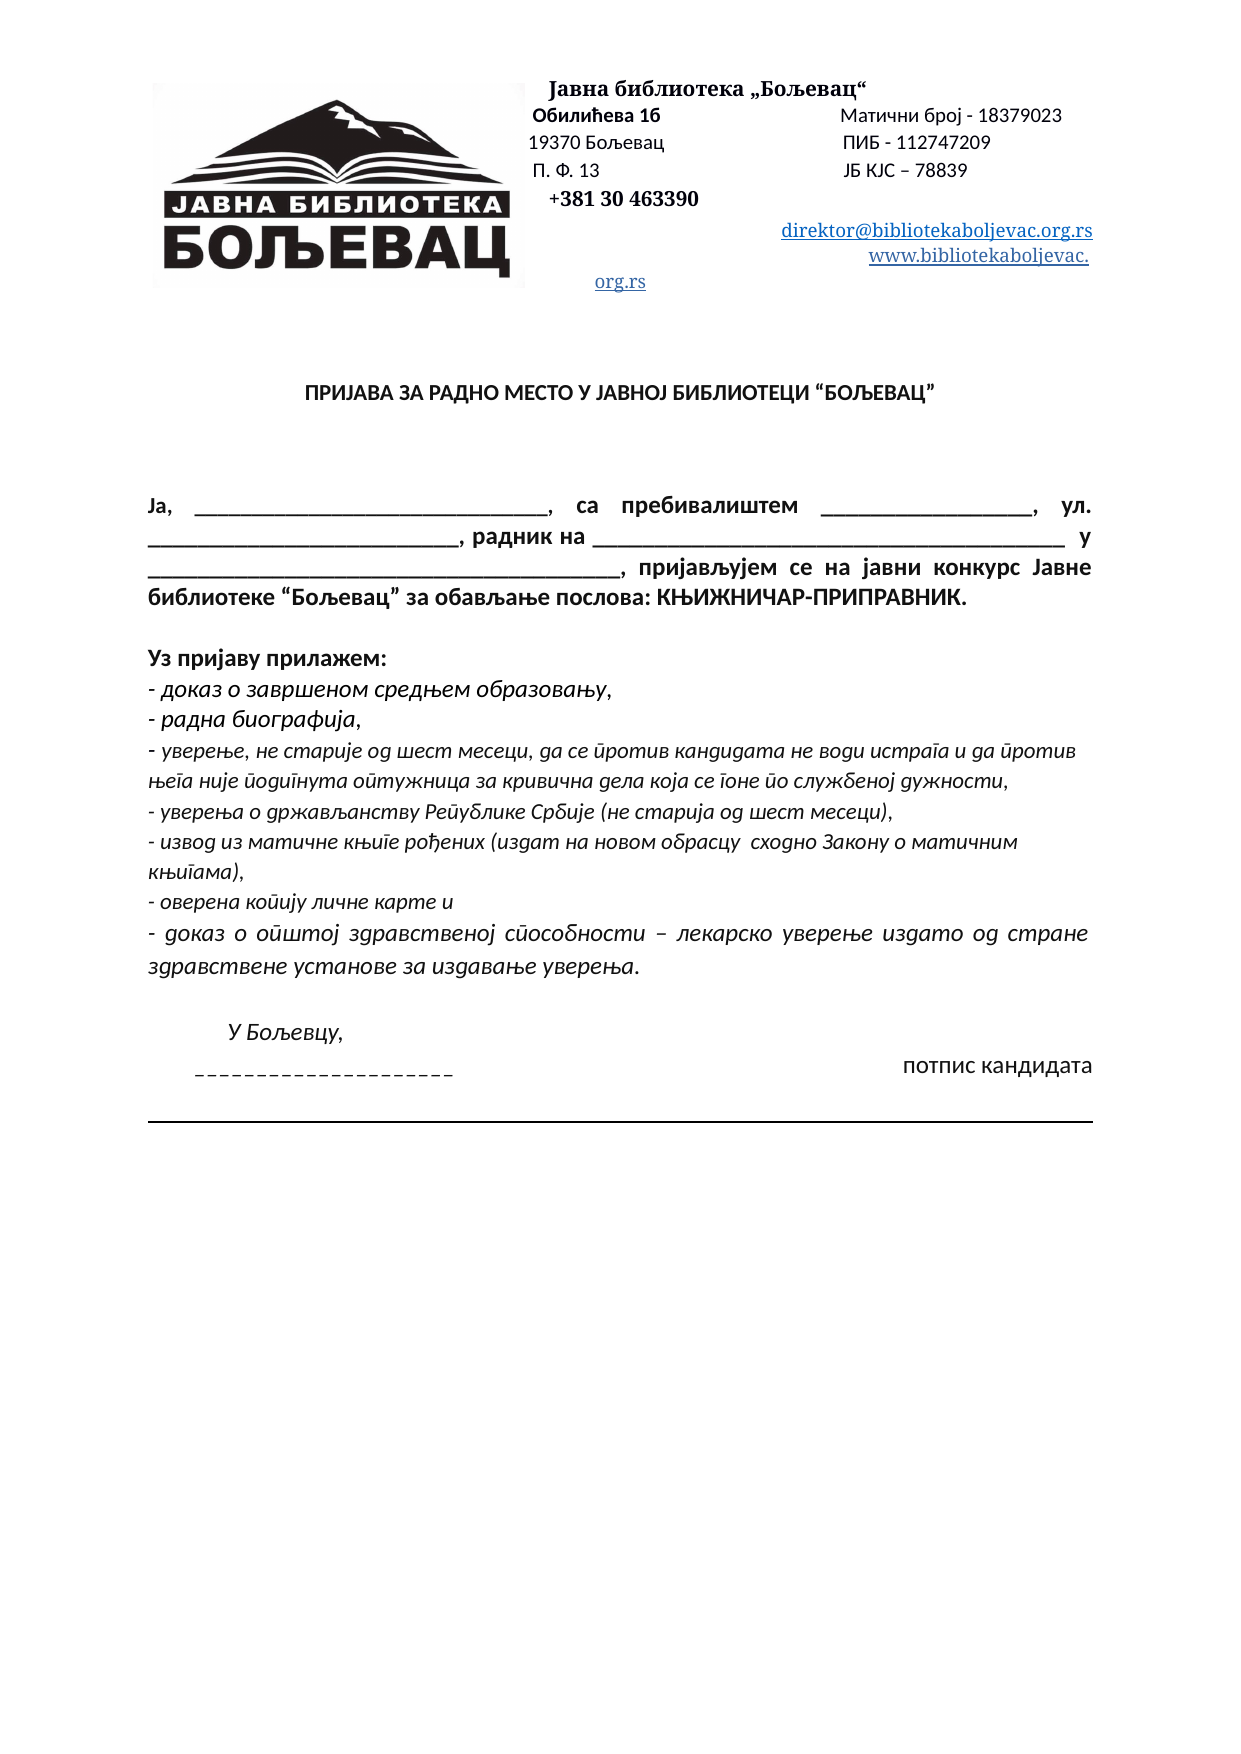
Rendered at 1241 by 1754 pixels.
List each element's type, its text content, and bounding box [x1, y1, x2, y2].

text - извод из матичне књиге рођених (издат на новом обрасцу сходно Закону о матичним књигама), [148, 827, 1093, 885]
text - оверена копију личне карте и [148, 887, 1093, 915]
text Уз пријаву прилажем: [148, 642, 1093, 673]
text - радна биографија, [148, 703, 1093, 734]
picture [152, 83, 525, 288]
text ПРИЈАВА ЗА РАДНО МЕСТО У ЈАВНОЈ БИБЛИОТЕЦИ “БОЉЕВАЦ” [148, 378, 1093, 406]
text Ја, _______________________________, са пребивалиштем _________________, ул. _________________________, радник на ______________________________________ у ______________________________________, пријављујем се на јавни конкурс Јавне библиотеке “Бољевац” за обављање послова: КЊИЖНИЧАР-ПРИПРАВНИК. [148, 490, 1093, 612]
text - уверења о држављанству Републике Србије (не старија од шест месеци), [148, 797, 1093, 825]
text У Бољевцу, [148, 1016, 1093, 1047]
text - доказ о завршеном средњем образовању, [148, 673, 1093, 703]
text _____________________ потпис кандидата [148, 1049, 1093, 1080]
text - доказ о општој здравственој способности – лекарско уверење издато од стране здравствене установе за издавање уверења. [148, 918, 1093, 981]
text - уверење, не старије од шест месеци, да се против кандидата не води истрага и да против њега није подигнута оптужница за кривична дела која се гоне по службеној дужности, [148, 734, 1093, 794]
